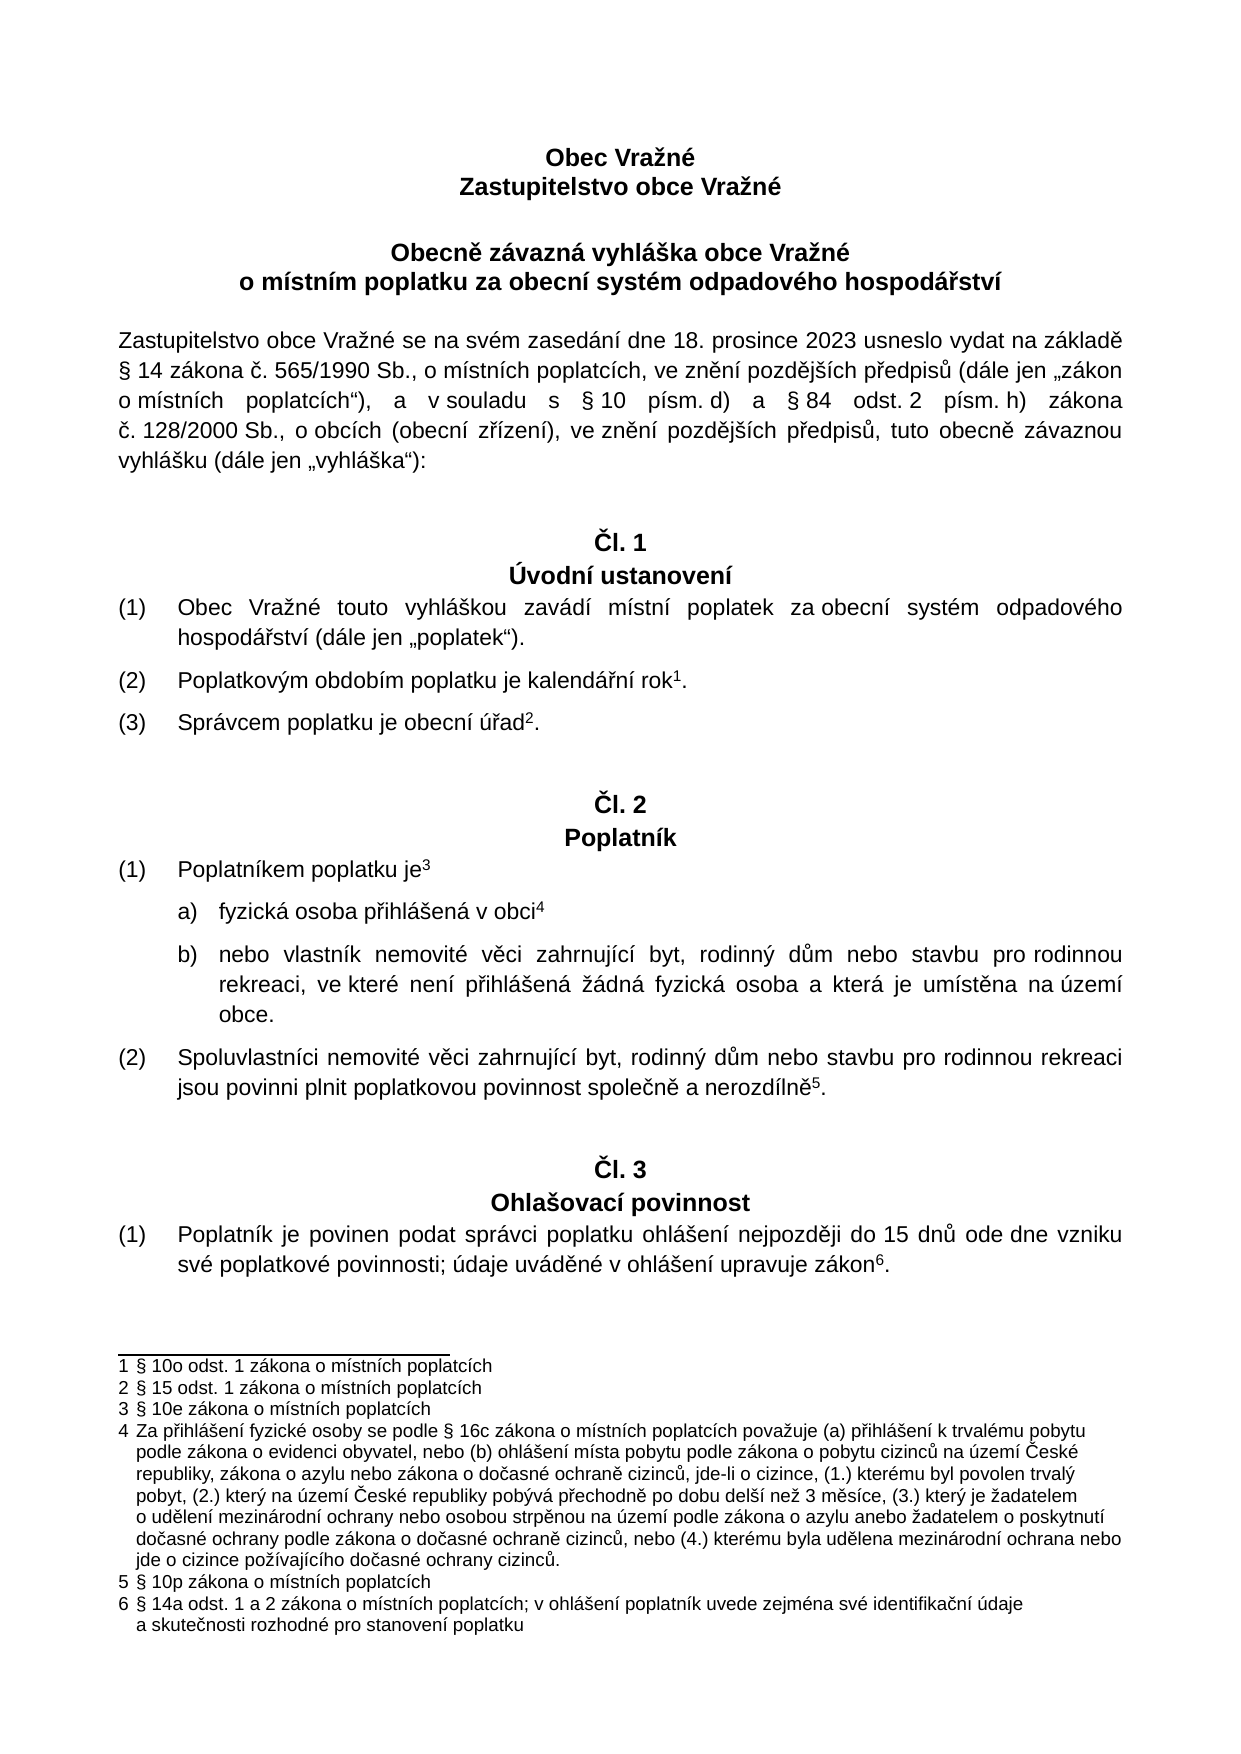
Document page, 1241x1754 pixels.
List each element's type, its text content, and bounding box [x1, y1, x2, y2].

list nebo vlastník nemovité věci zahrnující byt, rodinný dům nebo stavbu pro rodinnou rekreaci, ve které není přihlášená žádná fyzická osoba a která je umístěna na území obce. [177, 941, 1122, 1028]
list Správcem poplatku je obecní úřad. [118, 709, 1122, 736]
subtitle Čl. 3 Ohlašovací povinnost [118, 1154, 1122, 1216]
list § 14a odst. 1 a 2 zákona o místních poplatcích; v ohlášení poplatník uvede zejména své identifikační údaje a skutečnosti rozhodné pro stanovení poplatku [118, 1592, 1122, 1635]
list § 10o odst. 1 zákona o místních poplatcích [118, 1355, 1122, 1377]
list § 10p zákona o místních poplatcích [118, 1571, 1122, 1592]
subtitle Čl. 1 Úvodní ustanovení [118, 528, 1122, 589]
text Obec Vražné Zastupitelstvo obce Vražné [118, 143, 1122, 201]
list Poplatníkem poplatku je [118, 856, 1122, 882]
list Poplatník je povinen podat správci poplatku ohlášení nejpozději do 15 dnů ode dne vzniku své poplatkové povinnosti; údaje uváděné v ohlášení upravuje zákon. [118, 1221, 1122, 1277]
list Poplatkovým obdobím poplatku je kalendářní rok. [118, 667, 1122, 693]
list Za přihlášení fyzické osoby se podle § 16c zákona o místních poplatcích považuje (a) přihlášení k trvalému pobytu podle zákona o evidenci obyvatel, nebo (b) ohlášení místa pobytu podle zákona o pobytu cizinců na území České republiky, zákona o azylu nebo zákona o dočasné ochraně cizinců, jde-li o cizince, (1.) kterému byl povolen trvalý pobyt, (2.) který na území České republiky pobývá přechodně po dobu delší než 3 měsíce, (3.) který je žadatelem o udělení mezinárodní ochrany nebo osobou strpěnou na území podle zákona o azylu anebo žadatelem o poskytnutí dočasné ochrany podle zákona o dočasné ochraně cizinců, nebo (4.) kterému byla udělena mezinárodní ochrana nebo jde o cizince požívajícího dočasné ochrany cizinců. [118, 1420, 1122, 1571]
list § 10e zákona o místních poplatcích [118, 1398, 1122, 1420]
list Obec Vražné touto vyhláškou zavádí místní poplatek za obecní systém odpadového hospodářství (dále jen „poplatek“). [118, 594, 1122, 650]
text Zastupitelstvo obce Vražné se na svém zasedání dne 18. prosince 2023 usneslo vydat na základě § 14 zákona č. 565/1990 Sb., o místních poplatcích, ve znění pozdějších předpisů (dále jen „zákon o místních poplatcích“), a v souladu s § 10 písm. d) a § 84 odst. 2 písm. h) zákona č. 128/2000 Sb., o obcích (obecní zřízení), ve znění pozdějších předpisů, tuto obecně závaznou vyhlášku (dále jen „vyhláška“): [118, 327, 1122, 474]
list Spoluvlastníci nemovité věci zahrnující byt, rodinný dům nebo stavbu pro rodinnou rekreaci jsou povinni plnit poplatkovou povinnost společně a nerozdílně. [118, 1044, 1122, 1101]
subtitle Obecně závazná vyhláška obce Vražné o místním poplatku za obecní systém odpadového hospodářství [118, 238, 1122, 295]
subtitle Čl. 2 Poplatník [118, 789, 1122, 851]
list fyzická osoba přihlášená v obci [177, 898, 1122, 925]
list § 15 odst. 1 zákona o místních poplatcích [118, 1377, 1122, 1398]
